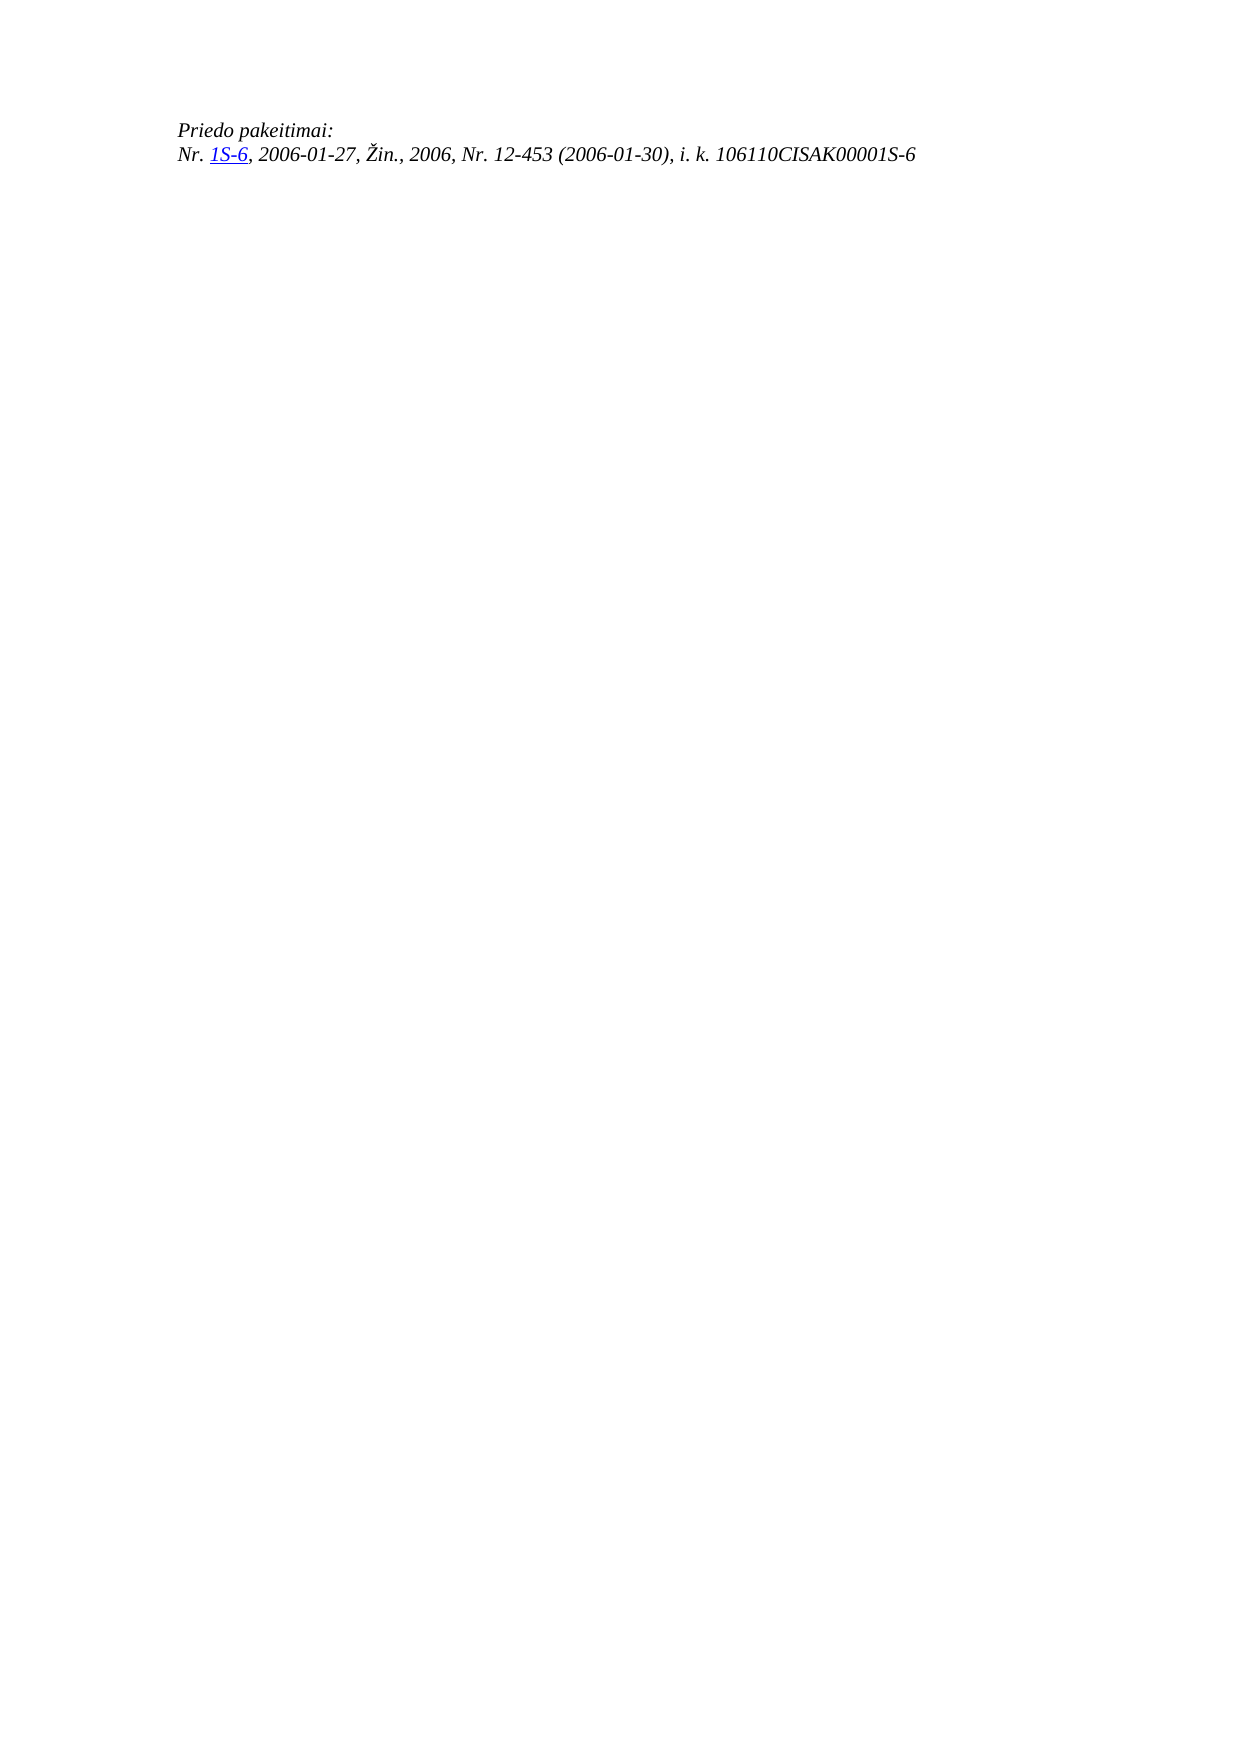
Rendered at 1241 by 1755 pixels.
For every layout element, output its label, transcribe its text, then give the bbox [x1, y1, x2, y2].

text Priedo pakeitimai: [177, 118, 1181, 142]
text Nr. 1S-6, 2006-01-27, Žin., 2006, Nr. 12-453 (2006-01-30), i. k. 106110CISAK00001S-6 [177, 142, 1181, 166]
